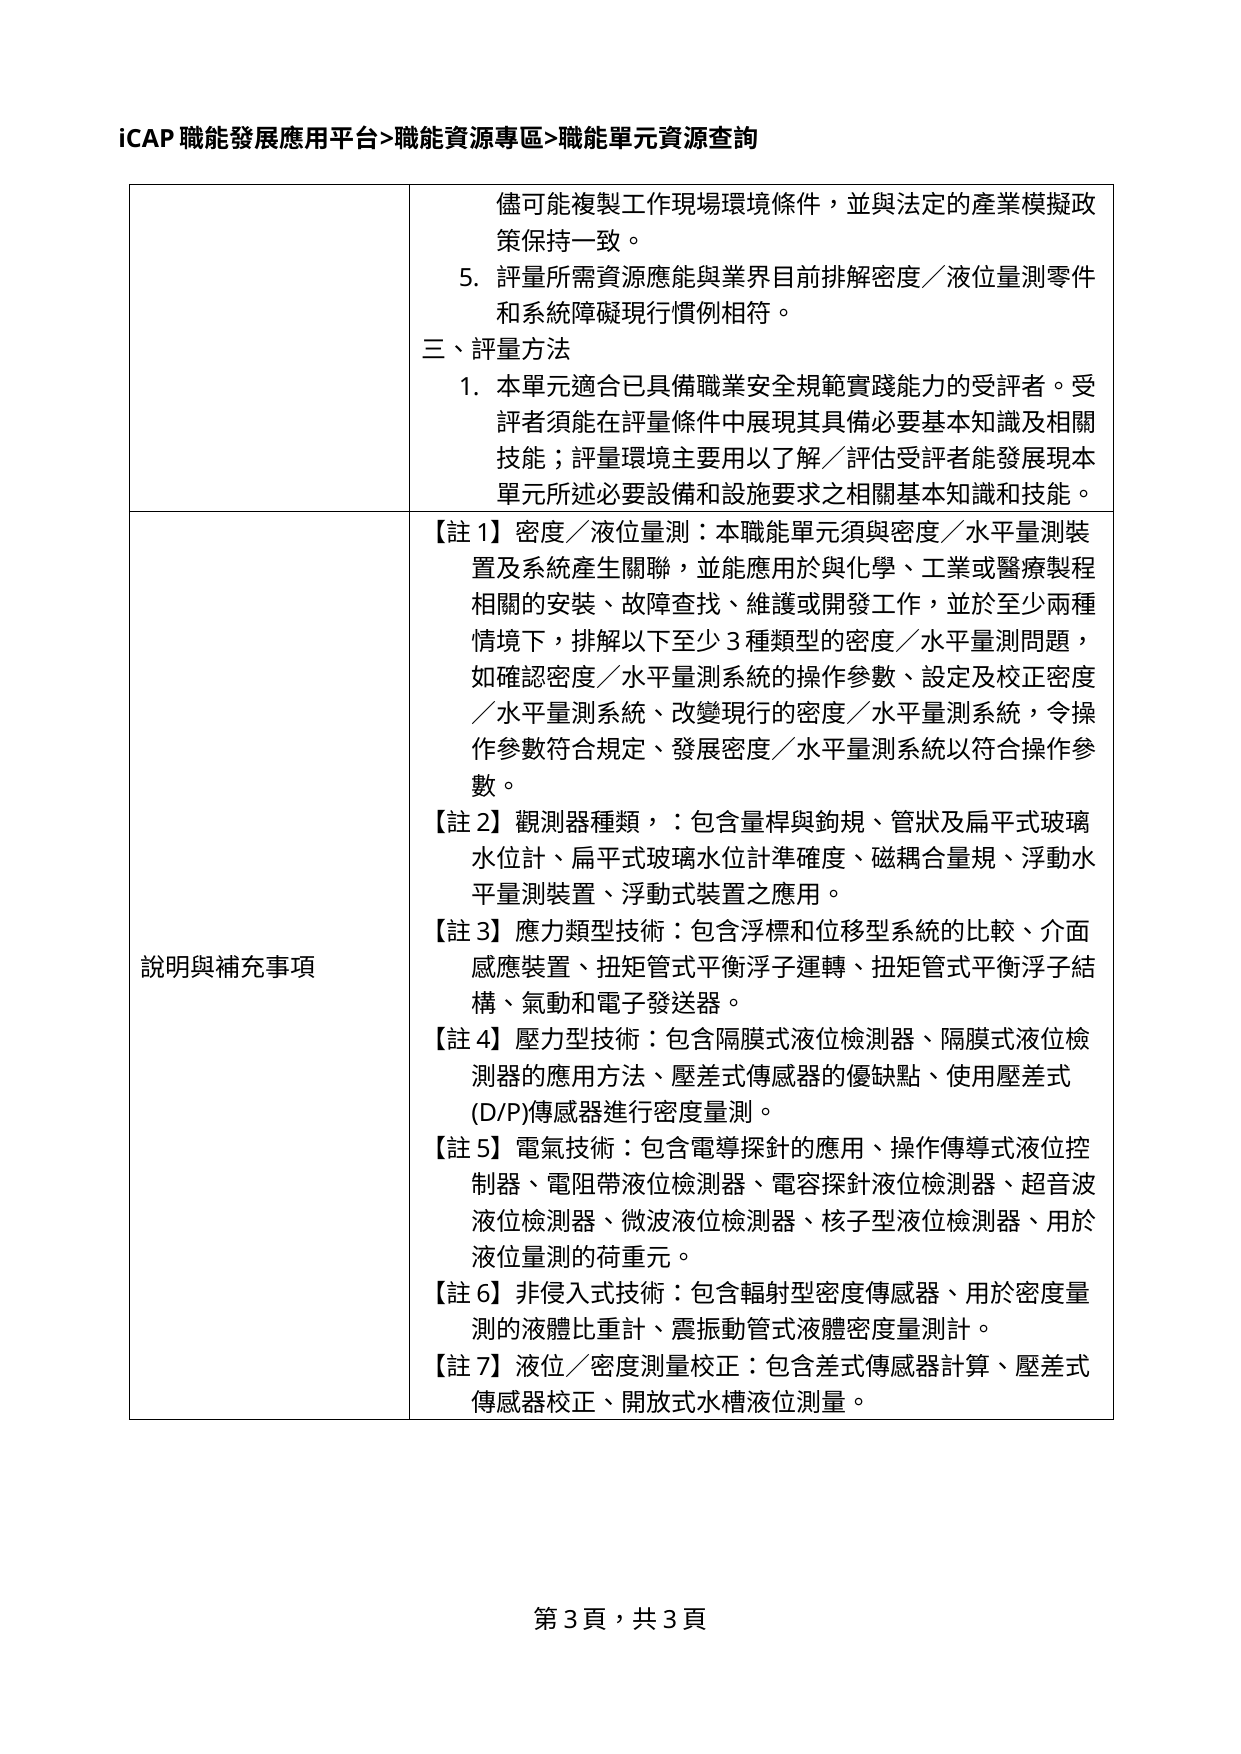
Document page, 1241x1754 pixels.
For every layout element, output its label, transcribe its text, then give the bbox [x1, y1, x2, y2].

table_cell 一、評量證據 實踐職業安全與衛生工作環境作業程序要求，包含工作單元與績效指標中所規範之風險控制措施。 應用績效指標及範圍說明中所規範之永續能源使用原則。 展示對本單元中所描述之基本知識以及相關技能的瞭解；特定立案培訓機構可能按監管需求提出百分等級評量標準，以符合實際法律規範與要求。 展示適宜的就業技能標準。 遵循相關的反歧視法、法規、政策以及工作場所作業程序。 解決密度／水平量測系統中的問題，包括確認密度／水平量測系統的操作參數、設定及校正密度／水平量測系統、改變現行的密度／水平量測系統，令操作參數符合規定、發展密度／水平量測系統以符合指定的功能和操作參數、能運用基本知識及技能因應突發事件，提出與上述評量能力相符的適宜解決方案。 受評者完成培訓亦被視為具備本職能能力證據之一；在這些情境下，須確認培訓單位訓練成果與績效標準及績效證據之一致性。 二、評量情境與資源 職業安全與衛生相關規範、作業程序及指示說明。 符合本單元所規範之適宜當的工作環境、設施、設備以及材料。 需能應用於正式的學習及評量環境。 模擬被視為適宜的評量方法，則評估條件必須能真實且儘可能複製工作現場環境條件，並與法定的產業模擬政策保持一致。 評量所需資源應能與業界目前排解密度／液位量測零件和系統障礙現行慣例相符。 三、評量方法 本單元適合已具備職業安全規範實踐能力的受評者。受評者須能在評量條件中展現其具備必要基本知識及相關技能；評量環境主要用以了解／評估受評者能發展現本單元所述必要設備和設施要求之相關基本知識和技能。 [410, 185, 1113, 511]
table_cell [130, 185, 409, 511]
table_cell 【註1】密度／液位量測：本職能單元須與密度／水平量測裝 置及系統產生關聯，並能應用於與化學、工業或醫療製程相關的安裝、故障查找、維護或開發工作，並於至少兩種情境下，排解以下至少3種類型的密度／水平量測問題，如確認密度／水平量測系統的操作參數、設定及校正密度／水平量測系統、改變現行的密度／水平量測系統，令操作參數符合規定、發展密度／水平量測系統以符合操作參數。 【註2】觀測器種類，：包含量桿與鉤規、管狀及扁平式玻璃 水位計、扁平式玻璃水位計準確度、磁耦合量規、浮動水平量測裝置、浮動式裝置之應用。 【註3】應力類型技術：包含浮標和位移型系統的比較、介面 感應裝置、扭矩管式平衡浮子運轉、扭矩管式平衡浮子結構、氣動和電子發送器。 【註4】壓力型技術：包含隔膜式液位檢測器、隔膜式液位檢 測器的應用方法、壓差式傳感器的優缺點、使用壓差式(D/P)傳感器進行密度量測。 【註5】電氣技術：包含電導探針的應用、操作傳導式液位控 制器、電阻帶液位檢測器、電容探針液位檢測器、超音波液位檢測器、微波液位檢測器、核子型液位檢測器、用於液位量測的荷重元。 【註6】非侵入式技術：包含輻射型密度傳感器、用於密度量 測的液體比重計、震振動管式液體密度量測計。 【註7】液位／密度測量校正：包含差式傳感器計算、壓差式 傳感器校正、開放式水槽液位測量。 [410, 512, 1113, 1418]
table_cell 說明與補充事項 [130, 512, 409, 1418]
